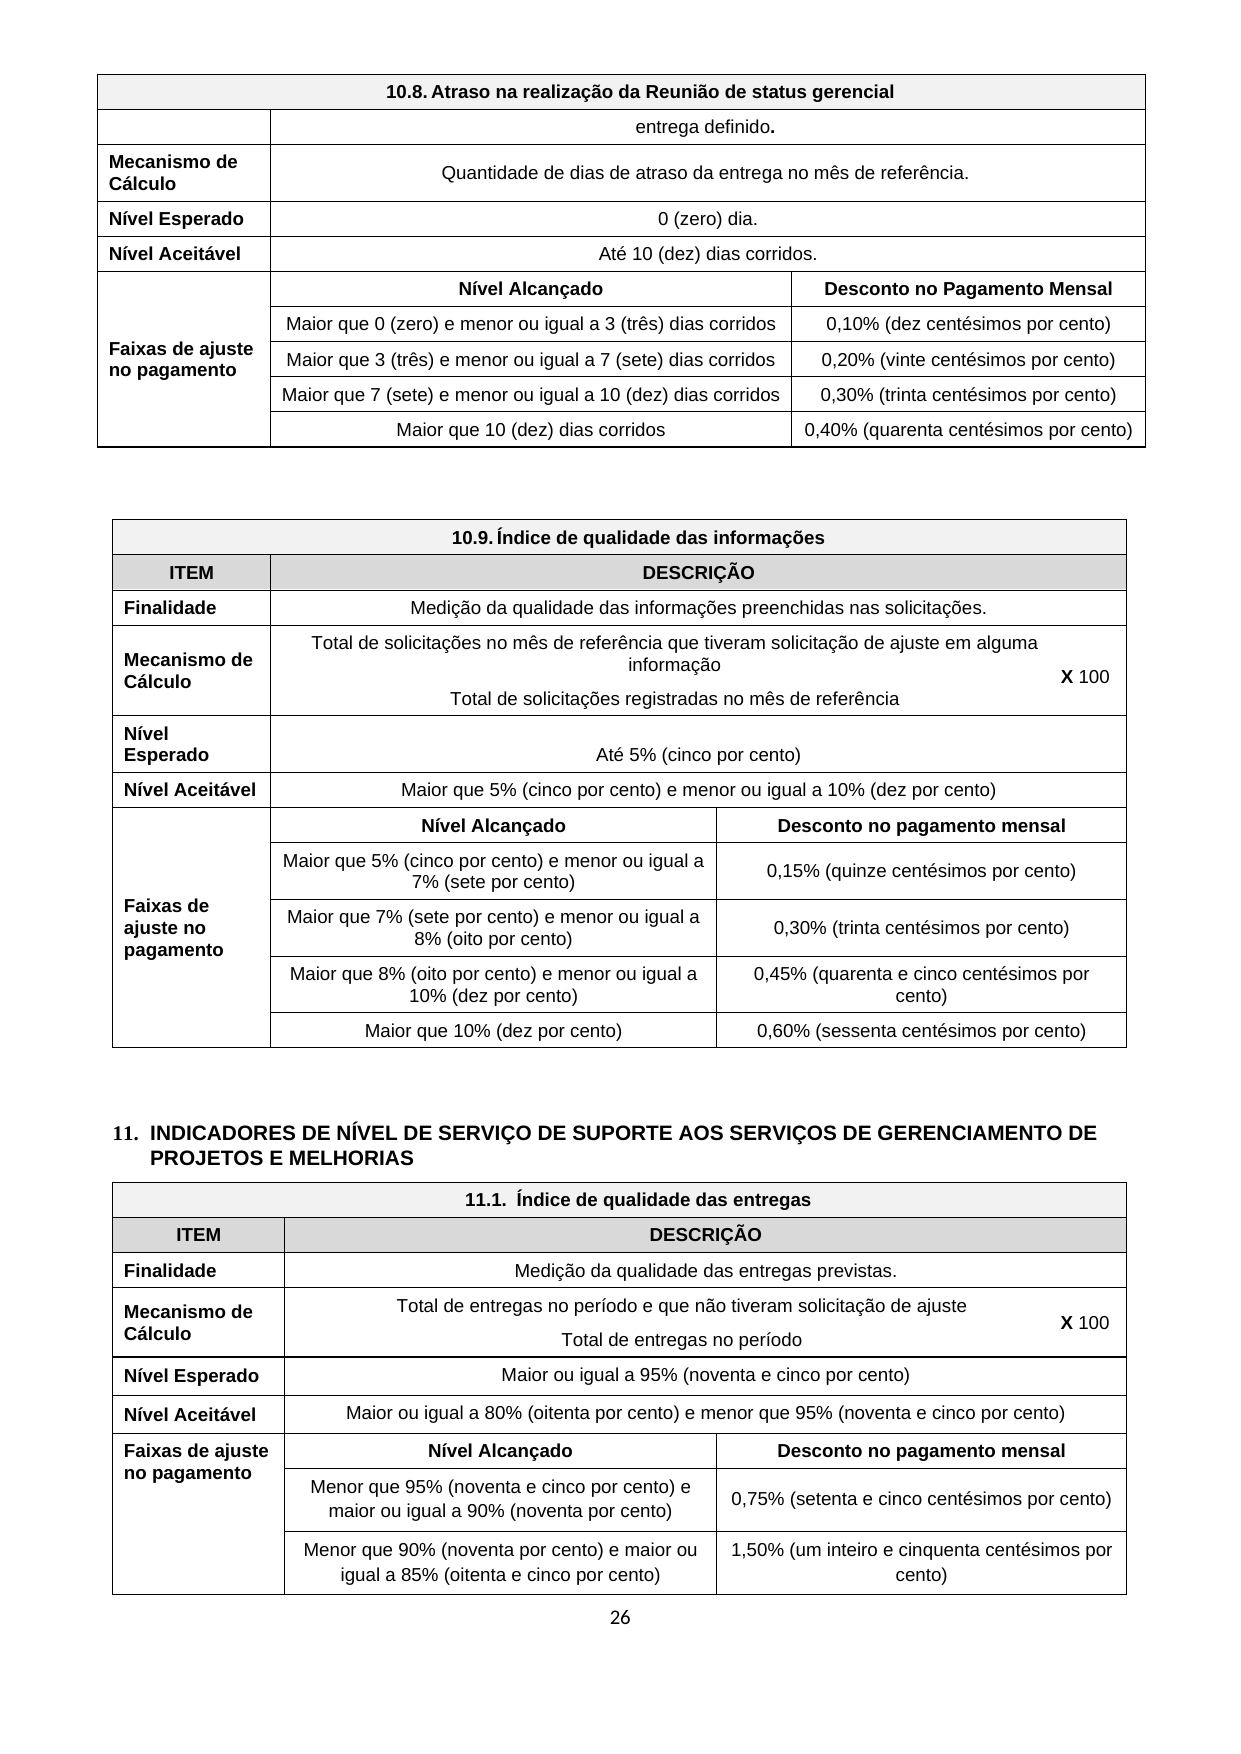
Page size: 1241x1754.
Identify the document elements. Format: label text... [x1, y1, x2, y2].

table_cell Maior que 7 (sete) e menor ou igual a 10 (dez) dias corridos [271, 377, 791, 411]
table_cell Até 5% (cinco por cento) [271, 716, 1126, 772]
table_cell Quantidade de dias de atraso da entrega no mês de referência. [271, 145, 1145, 201]
table_cell Maior que 0 (zero) e menor ou igual a 3 (três) dias corridos [271, 307, 791, 341]
table_header Índice de qualidade das informações [113, 520, 1126, 554]
table_cell Nível Esperado [98, 202, 270, 236]
table_cell X 100 [1060, 1288, 1126, 1356]
table_cell 0,45% (quarenta e cinco centésimos por cento) [717, 957, 1126, 1012]
table_cell Finalidade [113, 591, 270, 624]
table_cell DESCRIÇÃO [271, 555, 1126, 589]
table_cell Desconto no Pagamento Mensal [792, 272, 1145, 306]
table_cell Nível Alcançado [285, 1434, 716, 1468]
table_header Atraso na realização da Reunião de status gerencial [98, 75, 1145, 109]
table_cell Mecanismo de Cálculo [113, 626, 270, 715]
table_cell Nível Alcançado [271, 808, 716, 842]
table_cell [98, 110, 270, 144]
table_cell Maior que 10% (dez por cento) [271, 1013, 716, 1047]
table_cell entrega definido. [271, 110, 1145, 144]
table_cell Maior ou igual a 80% (oitenta por cento) e menor que 95% (noventa e cinco por cento) [285, 1396, 1126, 1433]
table_cell ITEM [113, 555, 270, 589]
table_cell 0,30% (trinta centésimos por cento) [792, 377, 1145, 411]
table_cell 0,40% (quarenta centésimos por cento) [792, 412, 1145, 446]
table_cell Maior que 7% (sete por cento) e menor ou igual a 8% (oito por cento) [271, 900, 716, 956]
table_cell Maior que 5% (cinco por cento) e menor ou igual a 10% (dez por cento) [271, 773, 1126, 807]
table_cell Menor que 90% (noventa por cento) e maior ou igual a 85% (oitenta e cinco por cento) [285, 1532, 716, 1594]
table_cell Mecanismo de Cálculo [113, 1288, 284, 1356]
table_cell Faixas de ajuste no pagamento [113, 808, 270, 1047]
table_cell 0,75% (setenta e cinco centésimos por cento) [717, 1469, 1126, 1531]
table_cell Nível Aceitável [98, 237, 270, 271]
table_cell Nível Alcançado [271, 272, 791, 306]
table_cell Total de entregas no período e que não tiveram solicitação de ajuste Total de entregas no período [285, 1288, 1060, 1356]
table_cell Medição da qualidade das entregas previstas. [285, 1253, 1126, 1287]
table_cell Até 10 (dez) dias corridos. [271, 237, 1145, 271]
table_cell Nível Aceitável [113, 773, 270, 807]
table_cell Faixas de ajuste no pagamento [113, 1434, 284, 1594]
table_cell Maior que 5% (cinco por cento) e menor ou igual a 7% (sete por cento) [271, 843, 716, 899]
table_cell 0,60% (sessenta centésimos por cento) [717, 1013, 1126, 1047]
table_cell 0,20% (vinte centésimos por cento) [792, 342, 1145, 376]
table_cell ITEM [113, 1218, 284, 1252]
table_header Índice de qualidade das entregas [113, 1183, 1126, 1217]
table_cell 1,50% (um inteiro e cinquenta centésimos por cento) [717, 1532, 1126, 1594]
table_cell X 100 [1061, 626, 1126, 715]
table_cell 0,15% (quinze centésimos por cento) [717, 843, 1126, 899]
table_cell Nível Esperado [113, 1358, 284, 1395]
table_cell DESCRIÇÃO [285, 1218, 1126, 1252]
table_cell Nível Aceitável [113, 1396, 284, 1433]
table_cell 0,30% (trinta centésimos por cento) [717, 900, 1126, 956]
table_cell Medição da qualidade das informações preenchidas nas solicitações. [271, 591, 1126, 624]
table_cell Desconto no pagamento mensal [717, 808, 1126, 842]
list INDICADORES DE NÍVEL DE SERVIÇO DE SUPORTE AOS SERVIÇOS DE GERENCIAMENTO DE PROJETOS E MELHORIAS [112, 1121, 1128, 1169]
table_cell Total de solicitações no mês de referência que tiveram solicitação de ajuste em alguma informação Total de solicitações registradas no mês de referência [271, 626, 1061, 715]
table_cell Maior ou igual a 95% (noventa e cinco por cento) [285, 1358, 1126, 1395]
table_cell Menor que 95% (noventa e cinco por cento) e maior ou igual a 90% (noventa por cento) [285, 1469, 716, 1531]
table_cell Nível Esperado [113, 716, 270, 772]
table_cell Desconto no pagamento mensal [717, 1434, 1126, 1468]
table_cell Maior que 3 (três) e menor ou igual a 7 (sete) dias corridos [271, 342, 791, 376]
table_cell Mecanismo de Cálculo [98, 145, 270, 201]
table_cell Maior que 8% (oito por cento) e menor ou igual a 10% (dez por cento) [271, 957, 716, 1012]
table_cell Faixas de ajuste no pagamento [98, 272, 270, 446]
table_cell 0,10% (dez centésimos por cento) [792, 307, 1145, 341]
table_cell Maior que 10 (dez) dias corridos [271, 412, 791, 446]
table_cell 0 (zero) dia. [271, 202, 1145, 236]
table_cell Finalidade [113, 1253, 284, 1287]
